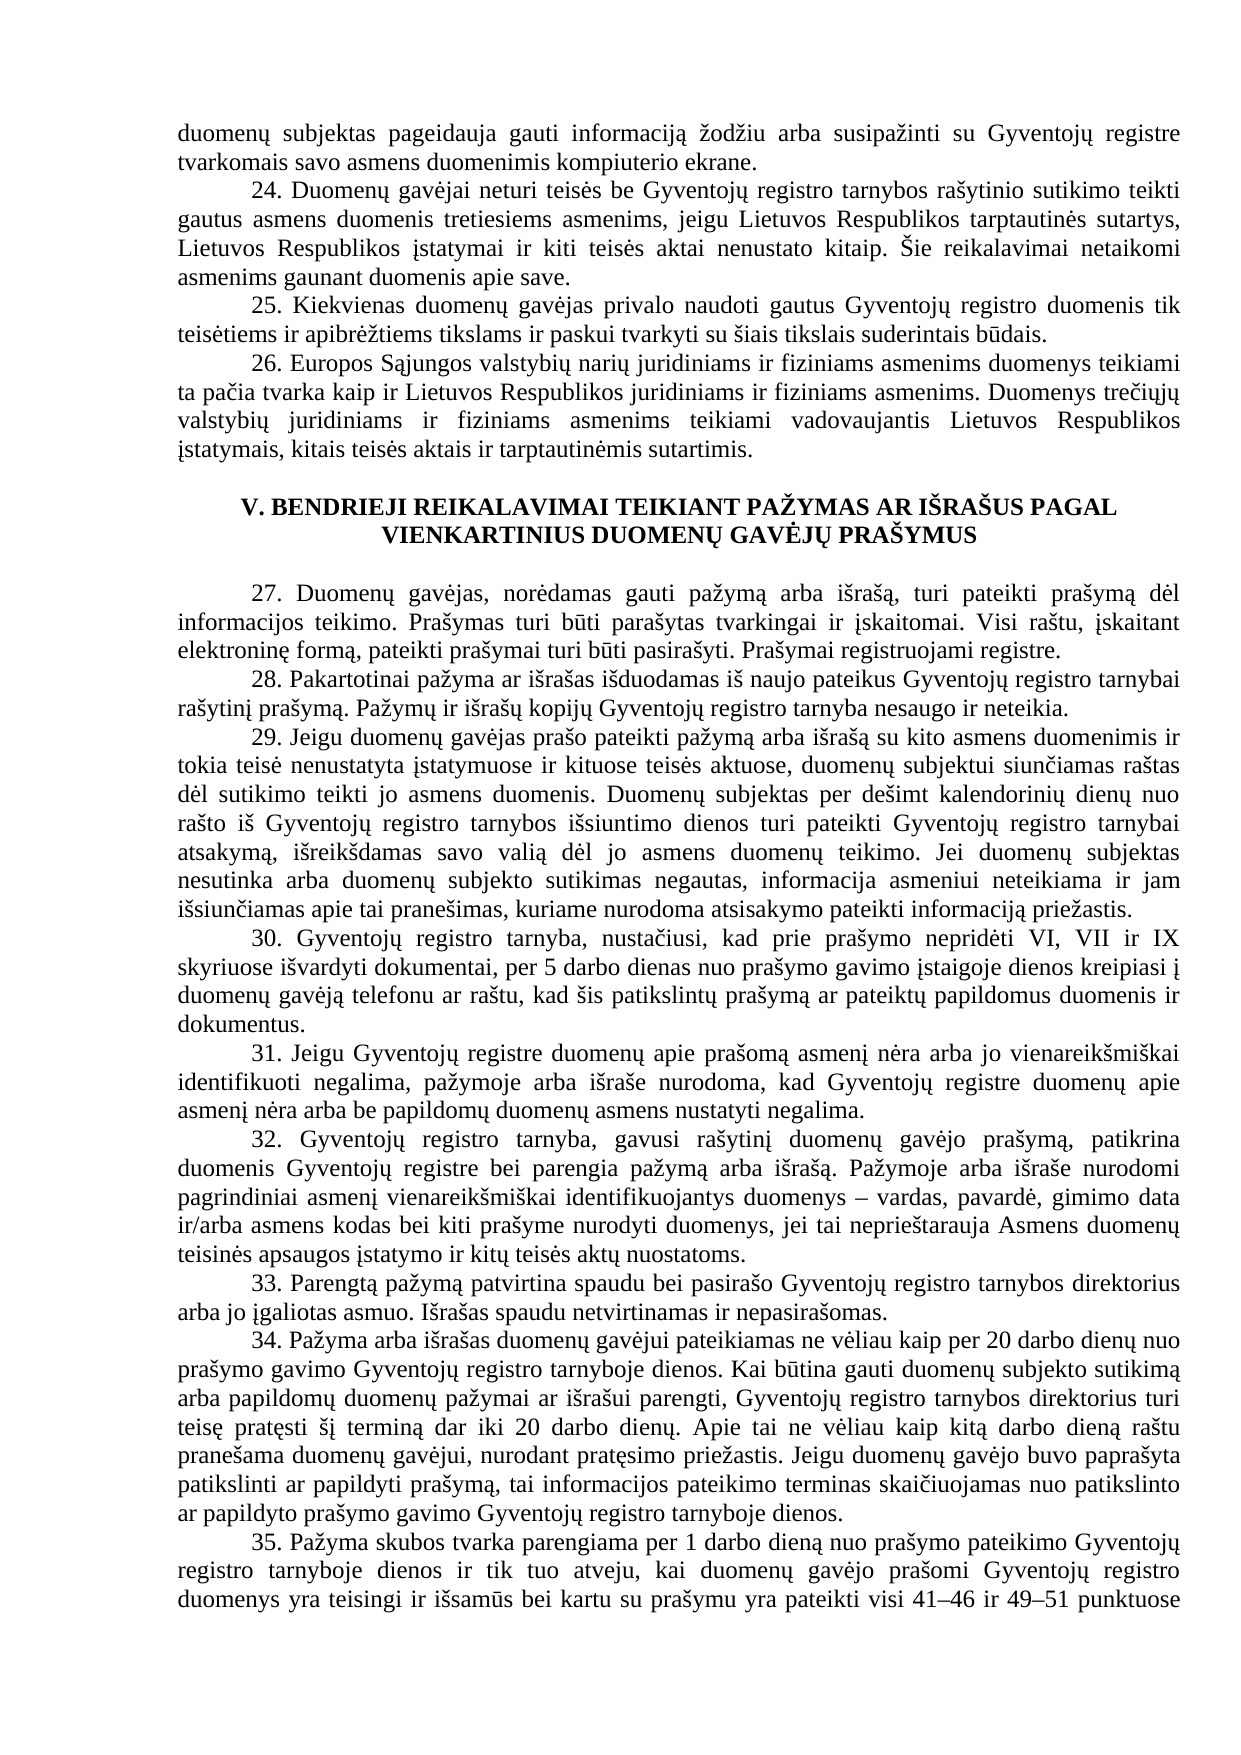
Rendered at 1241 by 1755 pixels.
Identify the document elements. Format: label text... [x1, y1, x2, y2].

text 26. Europos Sąjungos valstybių narių juridiniams ir fiziniams asmenims duomenys teikiami ta pačia tvarka kaip ir Lietuvos Respublikos juridiniams ir fiziniams asmenims. Duomenys trečiųjų valstybių juridiniams ir fiziniams asmenims teikiami vadovaujantis Lietuvos Respublikos įstatymais, kitais teisės aktais ir tarptautinėmis sutartimis. [177, 348, 1181, 463]
text 33. Parengtą pažymą patvirtina spaudu bei pasirašo Gyventojų registro tarnybos direktorius arba jo įgaliotas asmuo. Išrašas spaudu netvirtinamas ir nepasirašomas. [177, 1268, 1181, 1326]
text 30. Gyventojų registro tarnyba, nustačiusi, kad prie prašymo nepridėti VI, VII ir IX skyriuose išvardyti dokumentai, per 5 darbo dienas nuo prašymo gavimo įstaigoje dienos kreipiasi į duomenų gavėją telefonu ar raštu, kad šis patikslintų prašymą ar pateiktų papildomus duomenis ir dokumentus. [177, 923, 1181, 1038]
text 28. Pakartotinai pažyma ar išrašas išduodamas iš naujo pateikus Gyventojų registro tarnybai rašytinį prašymą. Pažymų ir išrašų kopijų Gyventojų registro tarnyba nesaugo ir neteikia. [177, 664, 1181, 722]
text 25. Kiekvienas duomenų gavėjas privalo naudoti gautus Gyventojų registro duomenis tik teisėtiems ir apibrėžtiems tikslams ir paskui tvarkyti su šiais tikslais suderintais būdais. [177, 291, 1181, 348]
text 29. Jeigu duomenų gavėjas prašo pateikti pažymą arba išrašą su kito asmens duomenimis ir tokia teisė nenustatyta įstatymuose ir kituose teisės aktuose, duomenų subjektui siunčiamas raštas dėl sutikimo teikti jo asmens duomenis. Duomenų subjektas per dešimt kalendorinių dienų nuo rašto iš Gyventojų registro tarnybos išsiuntimo dienos turi pateikti Gyventojų registro tarnybai atsakymą, išreikšdamas savo valią dėl jo asmens duomenų teikimo. Jei duomenų subjektas nesutinka arba duomenų subjekto sutikimas negautas, informacija asmeniui neteikiama ir jam išsiunčiamas apie tai pranešimas, kuriame nurodoma atsisakymo pateikti informaciją priežastis. [177, 722, 1181, 923]
text 34. Pažyma arba išrašas duomenų gavėjui pateikiamas ne vėliau kaip per 20 darbo dienų nuo prašymo gavimo Gyventojų registro tarnyboje dienos. Kai būtina gauti duomenų subjekto sutikimą arba papildomų duomenų pažymai ar išrašui parengti, Gyventojų registro tarnybos direktorius turi teisę pratęsti šį terminą dar iki 20 darbo dienų. Apie tai ne vėliau kaip kitą darbo dieną raštu pranešama duomenų gavėjui, nurodant pratęsimo priežastis. Jeigu duomenų gavėjo buvo paprašyta patikslinti ar papildyti prašymą, tai informacijos pateikimo terminas skaičiuojamas nuo patikslinto ar papildyto prašymo gavimo Gyventojų registro tarnyboje dienos. [177, 1326, 1181, 1527]
text 35. Pažyma skubos tvarka parengiama per 1 darbo dieną nuo prašymo pateikimo Gyventojų registro tarnyboje dienos ir tik tuo atveju, kai duomenų gavėjo prašomi Gyventojų registro duomenys yra teisingi ir išsamūs bei kartu su prašymu yra pateikti visi 41–46 ir 49–51 punktuose [177, 1527, 1181, 1613]
text 32. Gyventojų registro tarnyba, gavusi rašytinį duomenų gavėjo prašymą, patikrina duomenis Gyventojų registre bei parengia pažymą arba išrašą. Pažymoje arba išraše nurodomi pagrindiniai asmenį vienareikšmiškai identifikuojantys duomenys – vardas, pavardė, gimimo data ir/arba asmens kodas bei kiti prašyme nurodyti duomenys, jei tai neprieštarauja Asmens duomenų teisinės apsaugos įstatymo ir kitų teisės aktų nuostatoms. [177, 1124, 1181, 1268]
text V. BENDRIEJI REIKALAVIMAI TEIKIANT PAŽYMAS AR IŠRAŠUS PAGAL VIENKARTINIUS DUOMENŲ GAVĖJŲ PRAŠYMUS [177, 492, 1181, 549]
text 24. Duomenų gavėjai neturi teisės be Gyventojų registro tarnybos rašytinio sutikimo teikti gautus asmens duomenis tretiesiems asmenims, jeigu Lietuvos Respublikos tarptautinės sutartys, Lietuvos Respublikos įstatymai ir kiti teisės aktai nenustato kitaip. Šie reikalavimai netaikomi asmenims gaunant duomenis apie save. [177, 176, 1181, 291]
text 31. Jeigu Gyventojų registre duomenų apie prašomą asmenį nėra arba jo vienareikšmiškai identifikuoti negalima, pažymoje arba išraše nurodoma, kad Gyventojų registre duomenų apie asmenį nėra arba be papildomų duomenų asmens nustatyti negalima. [177, 1038, 1181, 1124]
text duomenų subjektas pageidauja gauti informaciją žodžiu arba susipažinti su Gyventojų registre tvarkomais savo asmens duomenimis kompiuterio ekrane. [177, 118, 1181, 176]
text 27. Duomenų gavėjas, norėdamas gauti pažymą arba išrašą, turi pateikti prašymą dėl informacijos teikimo. Prašymas turi būti parašytas tvarkingai ir įskaitomai. Visi raštu, įskaitant elektroninę formą, pateikti prašymai turi būti pasirašyti. Prašymai registruojami registre. [177, 578, 1181, 664]
